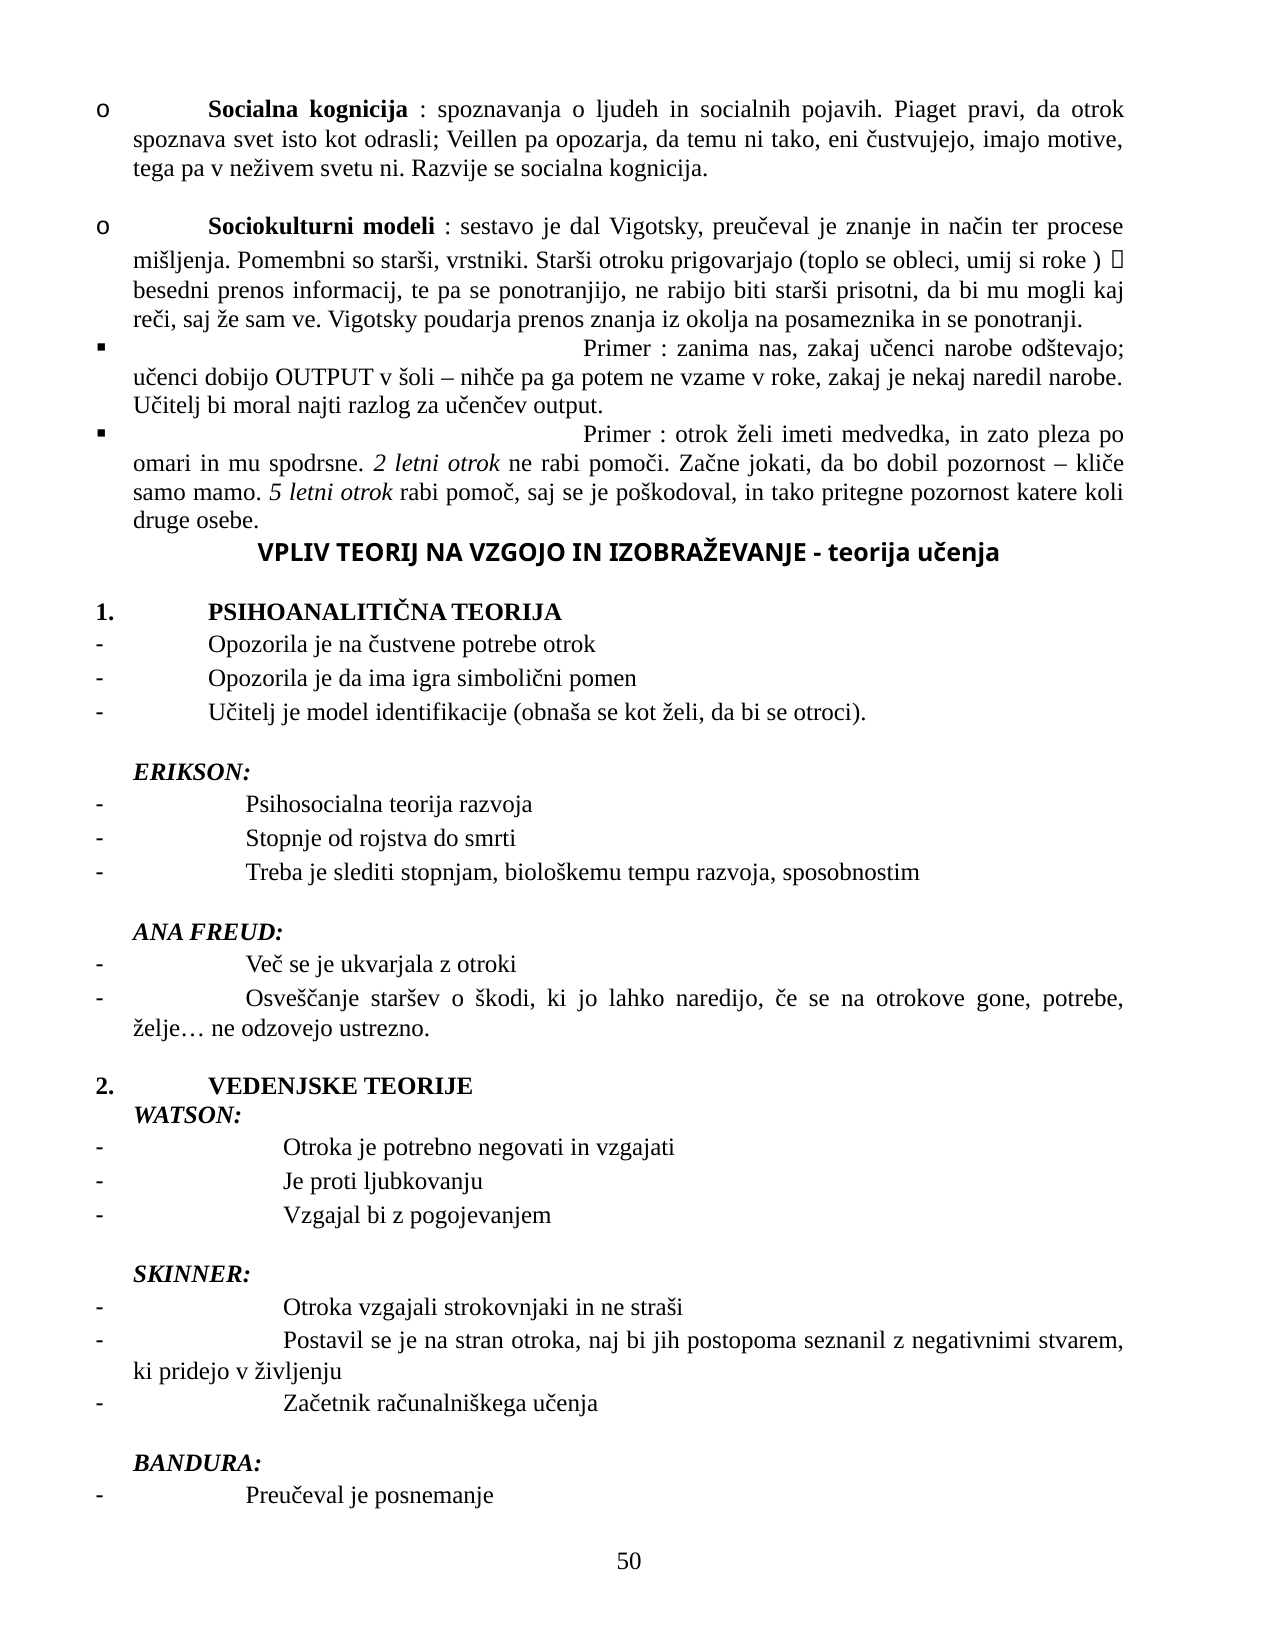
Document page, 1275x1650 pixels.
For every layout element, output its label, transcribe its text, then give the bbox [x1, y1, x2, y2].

list Več se je ukvarjala z otroki [95, 945, 1125, 979]
subtitle VPLIV TEORIJ NA VZGOJO IN IZOBRAŽEVANJE - teorija učenja [133, 534, 1125, 568]
list Preučeval je posnemanje [95, 1477, 1125, 1511]
list Osveščanje staršev o škodi, ki jo lahko naredijo, če se na otrokove gone, potrebe, želje… ne odzovejo ustrezno. [95, 979, 1125, 1042]
text SKINNER: [133, 1259, 1125, 1288]
list Učitelj je model identifikacije (obnaša se kot želi, da bi se otroci). [95, 694, 1125, 728]
list Primer : zanima nas, zakaj učenci narobe odštevajo; učenci dobijo OUTPUT v šoli – nihče pa ga potem ne vzame v roke, zakaj je nekaj naredil narobe. Učitelj bi moral najti razlog za učenčev output. [95, 333, 1125, 419]
text WATSON: [133, 1100, 1125, 1128]
list Psihosocialna teorija razvoja [95, 786, 1125, 820]
text ANA FREUD: [133, 917, 1125, 945]
list VEDENJSKE TEORIJE [95, 1071, 1125, 1100]
text ERIKSON: [133, 757, 1125, 786]
list Opozorila je na čustvene potrebe otrok [95, 626, 1125, 660]
list Stopnje od rojstva do smrti [95, 820, 1125, 854]
list Sociokulturni modeli : sestavo je dal Vigotsky, preučeval je znanje in način ter procese mišljenja. Pomembni so starši, vrstniki. Starši otroku prigovarjajo (toplo se obleci, umij si roke )  besedni prenos informacij, te pa se ponotranjijo, ne rabijo biti starši prisotni, da bi mu mogli kaj reči, saj že sam ve. Vigotsky poudarja prenos znanja iz okolja na posameznika in se ponotranji. [95, 211, 1125, 333]
list Socialna kognicija : spoznavanja o ljudeh in socialnih pojavih. Piaget pravi, da otrok spoznava svet isto kot odrasli; Veillen pa opozarja, da temu ni tako, eni čustvujejo, imajo motive, tega pa v neživem svetu ni. Razvije se socialna kognicija. [95, 94, 1125, 182]
list Vzgajal bi z pogojevanjem [95, 1197, 1125, 1231]
list PSIHOANALITIČNA TEORIJA [95, 597, 1125, 626]
text BANDURA: [133, 1448, 1125, 1477]
list Je proti ljubkovanju [95, 1162, 1125, 1197]
list Treba je slediti stopnjam, biološkemu tempu razvoja, sposobnostim [95, 854, 1125, 888]
list Opozorila je da ima igra simbolični pomen [95, 660, 1125, 694]
list Postavil se je na stran otroka, naj bi jih postopoma seznanil z negativnimi stvarem, ki pridejo v življenju [95, 1322, 1125, 1385]
list Primer : otrok želi imeti medvedka, in zato pleza po omari in mu spodrsne. 2 letni otrok ne rabi pomoči. Začne jokati, da bo dobil pozornost – kliče samo mamo. 5 letni otrok rabi pomoč, saj se je poškodoval, in tako pritegne pozornost katere koli druge osebe. [95, 419, 1125, 534]
list Otroka je potrebno negovati in vzgajati [95, 1128, 1125, 1162]
list Otroka vzgajali strokovnjaki in ne straši [95, 1288, 1125, 1322]
list Začetnik računalniškega učenja [95, 1385, 1125, 1419]
